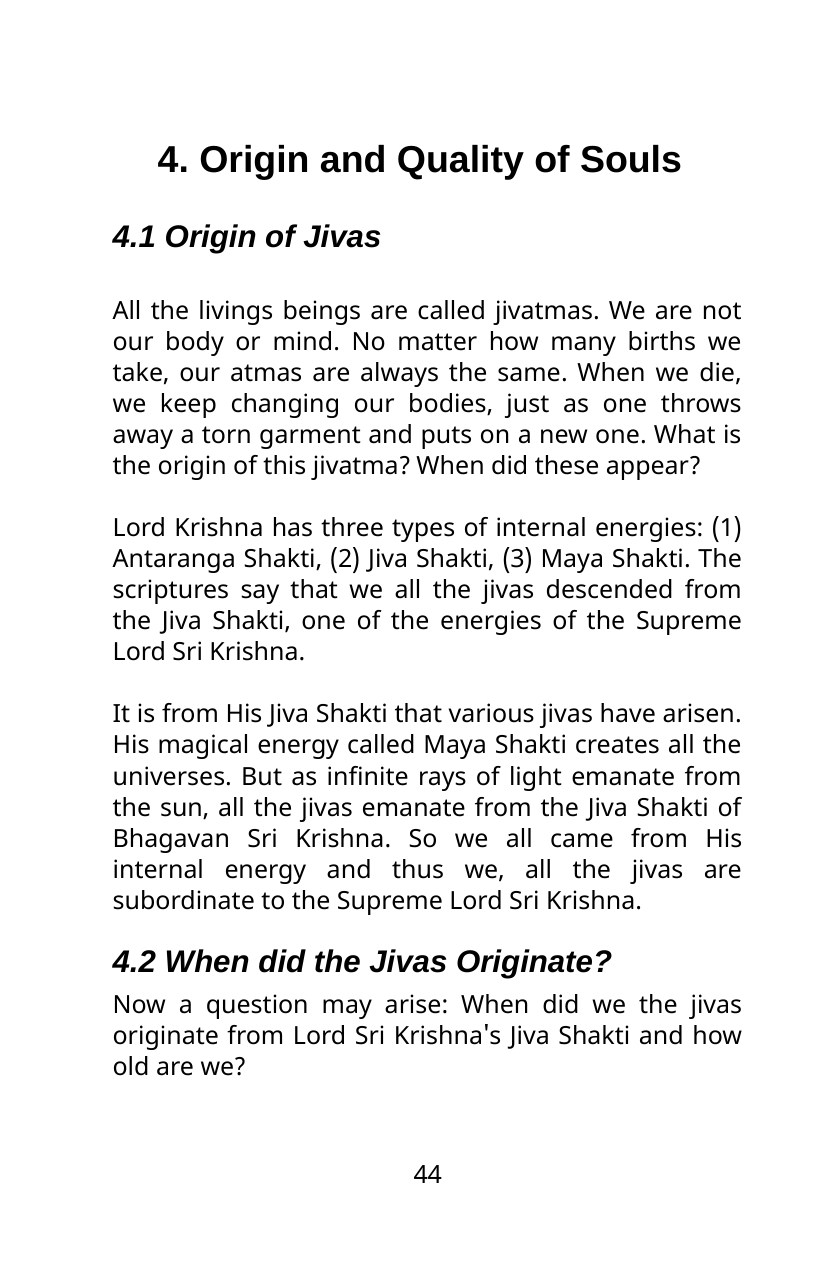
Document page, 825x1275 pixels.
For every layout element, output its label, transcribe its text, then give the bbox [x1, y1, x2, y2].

text Lord Krishna has three types of internal energies: (1) Antaranga Shakti, (2) Jiva Shakti, (3) Maya Shakti. The scriptures say that we all the jivas descended from the Jiva Shakti, one of the energies of the Supreme Lord Sri Krishna. [112, 515, 742, 670]
subtitle 4. Origin and Quality of Souls [112, 137, 742, 181]
subtitle 4.2 When did the Jivas Originate? [67, 943, 742, 979]
text It is from His Jiva Shakti that various jivas have arisen. His magical energy called Maya Shakti creates all the universes. But as infinite rays of light emanate from the sun, all the jivas emanate from the Jiva Shakti of Bhagavan Sri Krishna. So we all came from His internal energy and thus we, all the jivas are subordinate to the Supreme Lord Sri Krishna. [112, 701, 742, 918]
text All the livings beings are called jivatmas. We are not our body or mind. No matter how many births we take, our atmas are always the same. When we die, we keep changing our bodies, just as one throws away a torn garment and puts on a new one. What is the origin of this jivatma? When did these appear? [112, 298, 742, 484]
text Now a question may arise: When did we the jivas originate from Lord Sri Krishna's Jiva Shakti and how old are we? [112, 992, 742, 1085]
subtitle 4.1 Origin of Jivas [67, 218, 742, 254]
